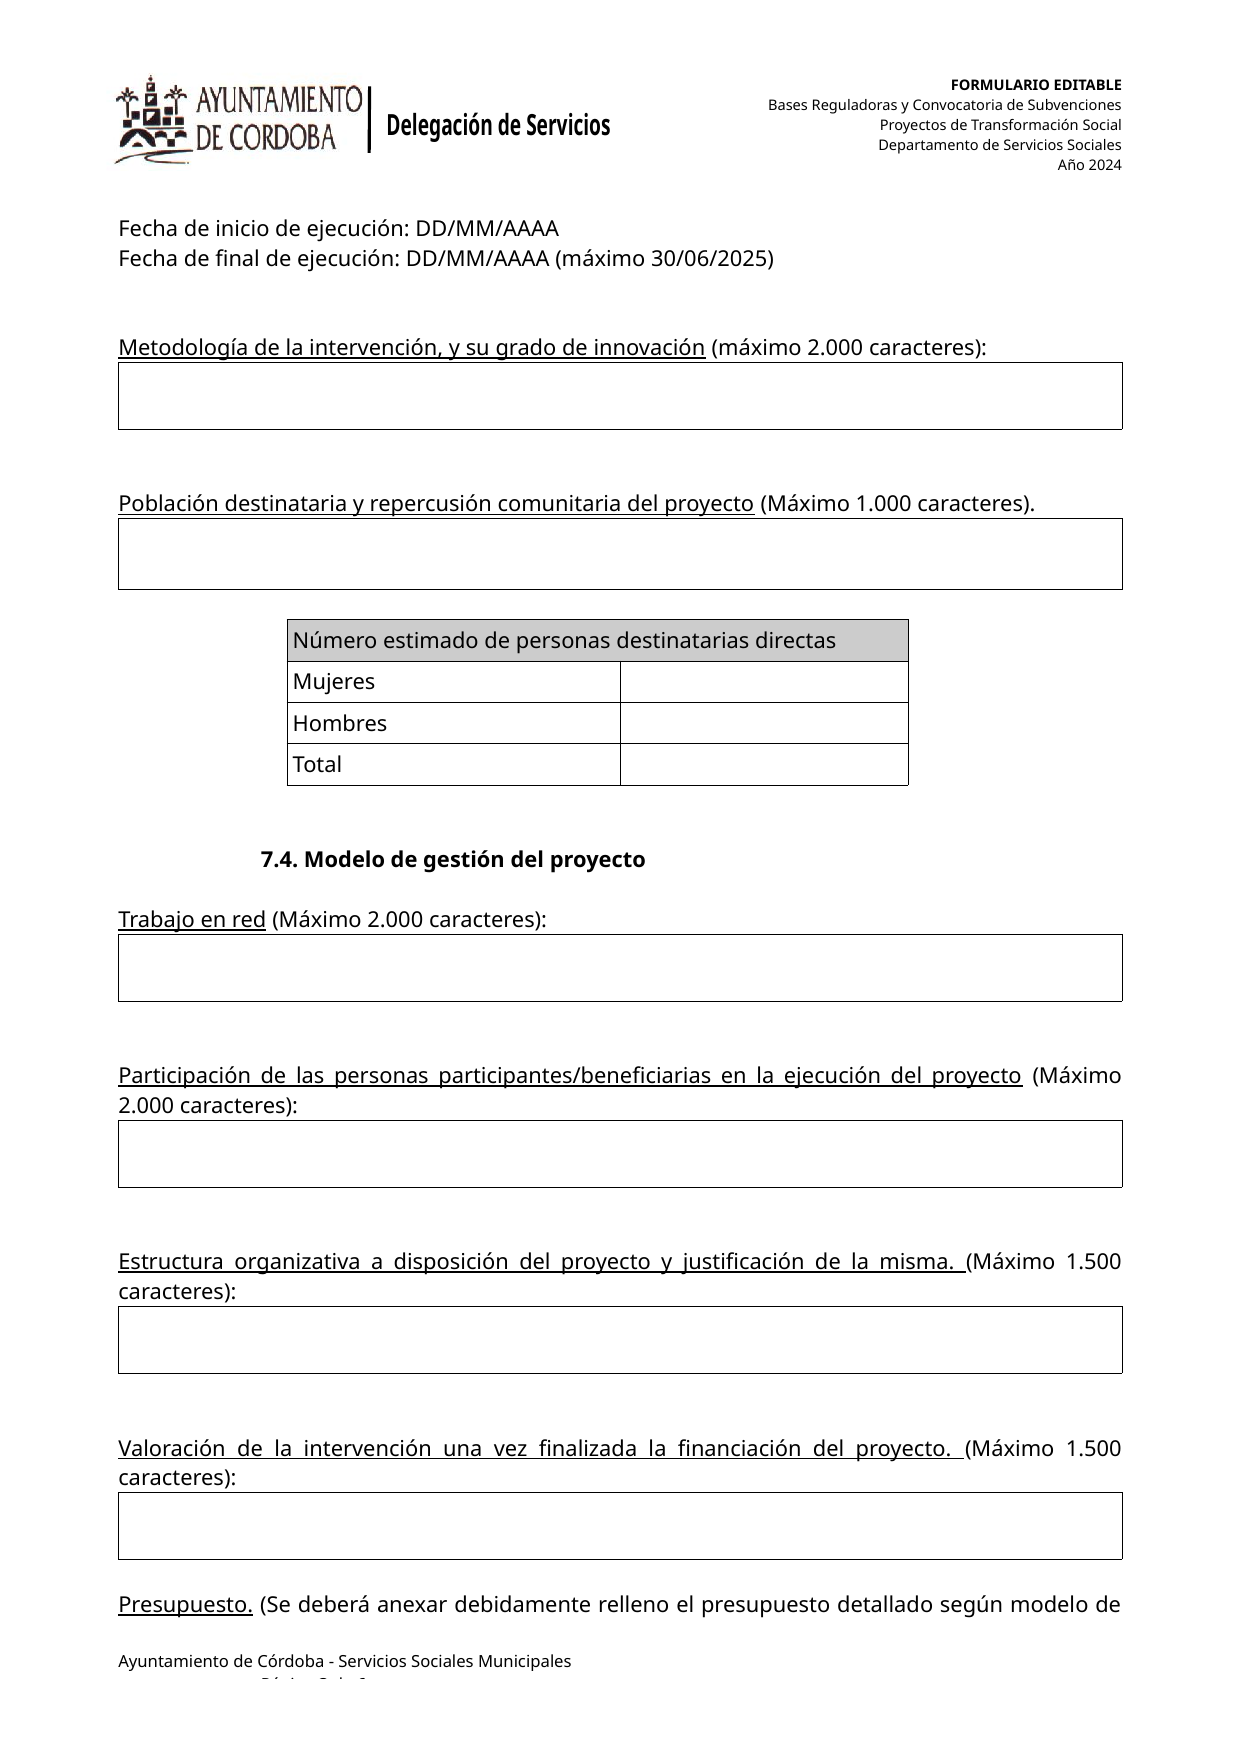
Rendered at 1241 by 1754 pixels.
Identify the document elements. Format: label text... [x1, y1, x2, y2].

text Estructura organizativa a disposición del proyecto y justificación de la misma. (Máximo 1.500 caracteres): [118, 1246, 1122, 1306]
table_cell Total [288, 744, 620, 784]
table_header [119, 1493, 1122, 1559]
table_cell Mujeres [288, 662, 620, 702]
text Metodología de la intervención, y su grado de innovación (máximo 2.000 caracteres): [118, 332, 1122, 362]
table_cell [621, 744, 908, 784]
table_header [119, 1307, 1122, 1373]
text 7.4. Modelo de gestión del proyecto [261, 844, 1122, 874]
table_header Número estimado de personas destinatarias directas [288, 620, 908, 661]
table_cell [621, 662, 908, 702]
text Presupuesto. (Se deberá anexar debidamente relleno el presupuesto detallado según modelo de [118, 1589, 1122, 1619]
table_header [119, 363, 1122, 429]
text Participación de las personas participantes/beneficiarias en la ejecución del proyecto (Máximo 2.000 caracteres): [118, 1060, 1122, 1120]
text Trabajo en red (Máximo 2.000 caracteres): [118, 904, 1122, 934]
table_cell Hombres [288, 703, 620, 743]
table_header [119, 1121, 1122, 1187]
text Fecha de inicio de ejecución: DD/MM/AAAA [118, 213, 1122, 243]
text Fecha de final de ejecución: DD/MM/AAAA (máximo 30/06/2025) [118, 243, 1122, 272]
text Población destinataria y repercusión comunitaria del proyecto (Máximo 1.000 caracteres). [118, 488, 1122, 518]
table_header [119, 935, 1122, 1001]
picture [106, 65, 364, 171]
text Valoración de la intervención una vez finalizada la financiación del proyecto. (Máximo 1.500 caracteres): [118, 1432, 1122, 1492]
table_header [119, 519, 1122, 589]
table_cell [621, 703, 908, 743]
